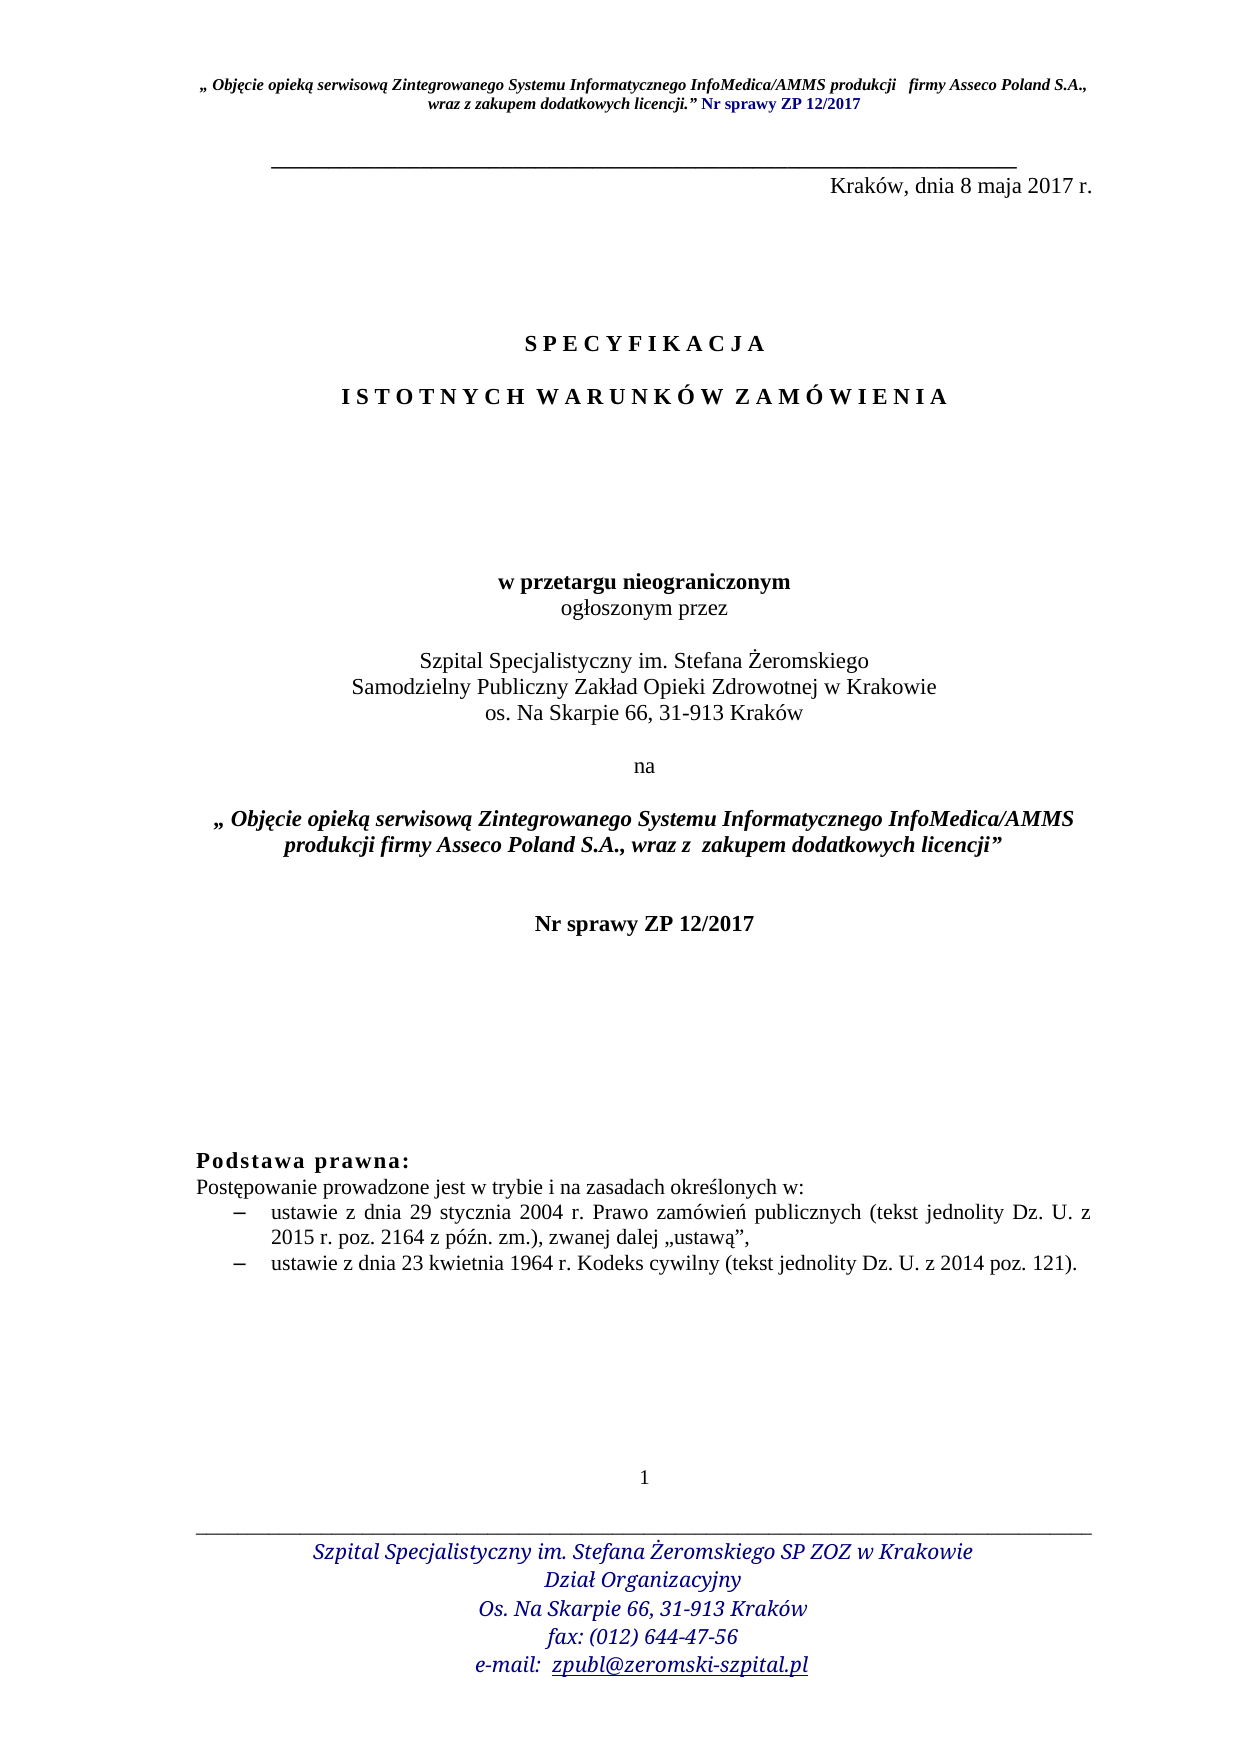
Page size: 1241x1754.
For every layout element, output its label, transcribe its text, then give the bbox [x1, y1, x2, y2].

text S P E C Y F I K A C J A [196, 331, 1093, 357]
text Postępowanie prowadzone jest w trybie i na zasadach określonych w: [196, 1174, 1093, 1199]
text Samodzielny Publiczny Zakład Opieki Zdrowotnej w Krakowie [196, 673, 1093, 699]
text os. Na Skarpie 66, 31-913 Kraków [196, 699, 1093, 726]
text Kraków, dnia 8 maja 2017 r. [196, 172, 1093, 199]
text na [196, 752, 1093, 778]
text Szpital Specjalistyczny im. Stefana Żeromskiego [196, 647, 1093, 673]
text Nr sprawy ZP 12/2017 [196, 910, 1093, 937]
text Podstawa prawna: [196, 1147, 1093, 1174]
text w przetargu nieograniczonym [196, 568, 1093, 594]
text „ Objęcie opieką serwisową Zintegrowanego Systemu Informatycznego InfoMedica/AMMS produkcji firmy Asseco Poland S.A., wraz z zakupem dodatkowych licencji” [196, 805, 1093, 858]
text I S T O T N Y C H W A R U N K Ó W Z A M Ó W I E N I A [196, 383, 1093, 409]
list ustawie z dnia 29 stycznia 2004 r. Prawo zamówień publicznych (tekst jednolity Dz. U. z 2015 r. poz. 2164 z późn. zm.), zwanej dalej „ustawą”, [233, 1199, 1093, 1249]
text ogłoszonym przez [196, 594, 1093, 620]
list ustawie z dnia 23 kwietnia 1964 r. Kodeks cywilny (tekst jednolity Dz. U. z 2014 poz. 121). [233, 1249, 1093, 1275]
